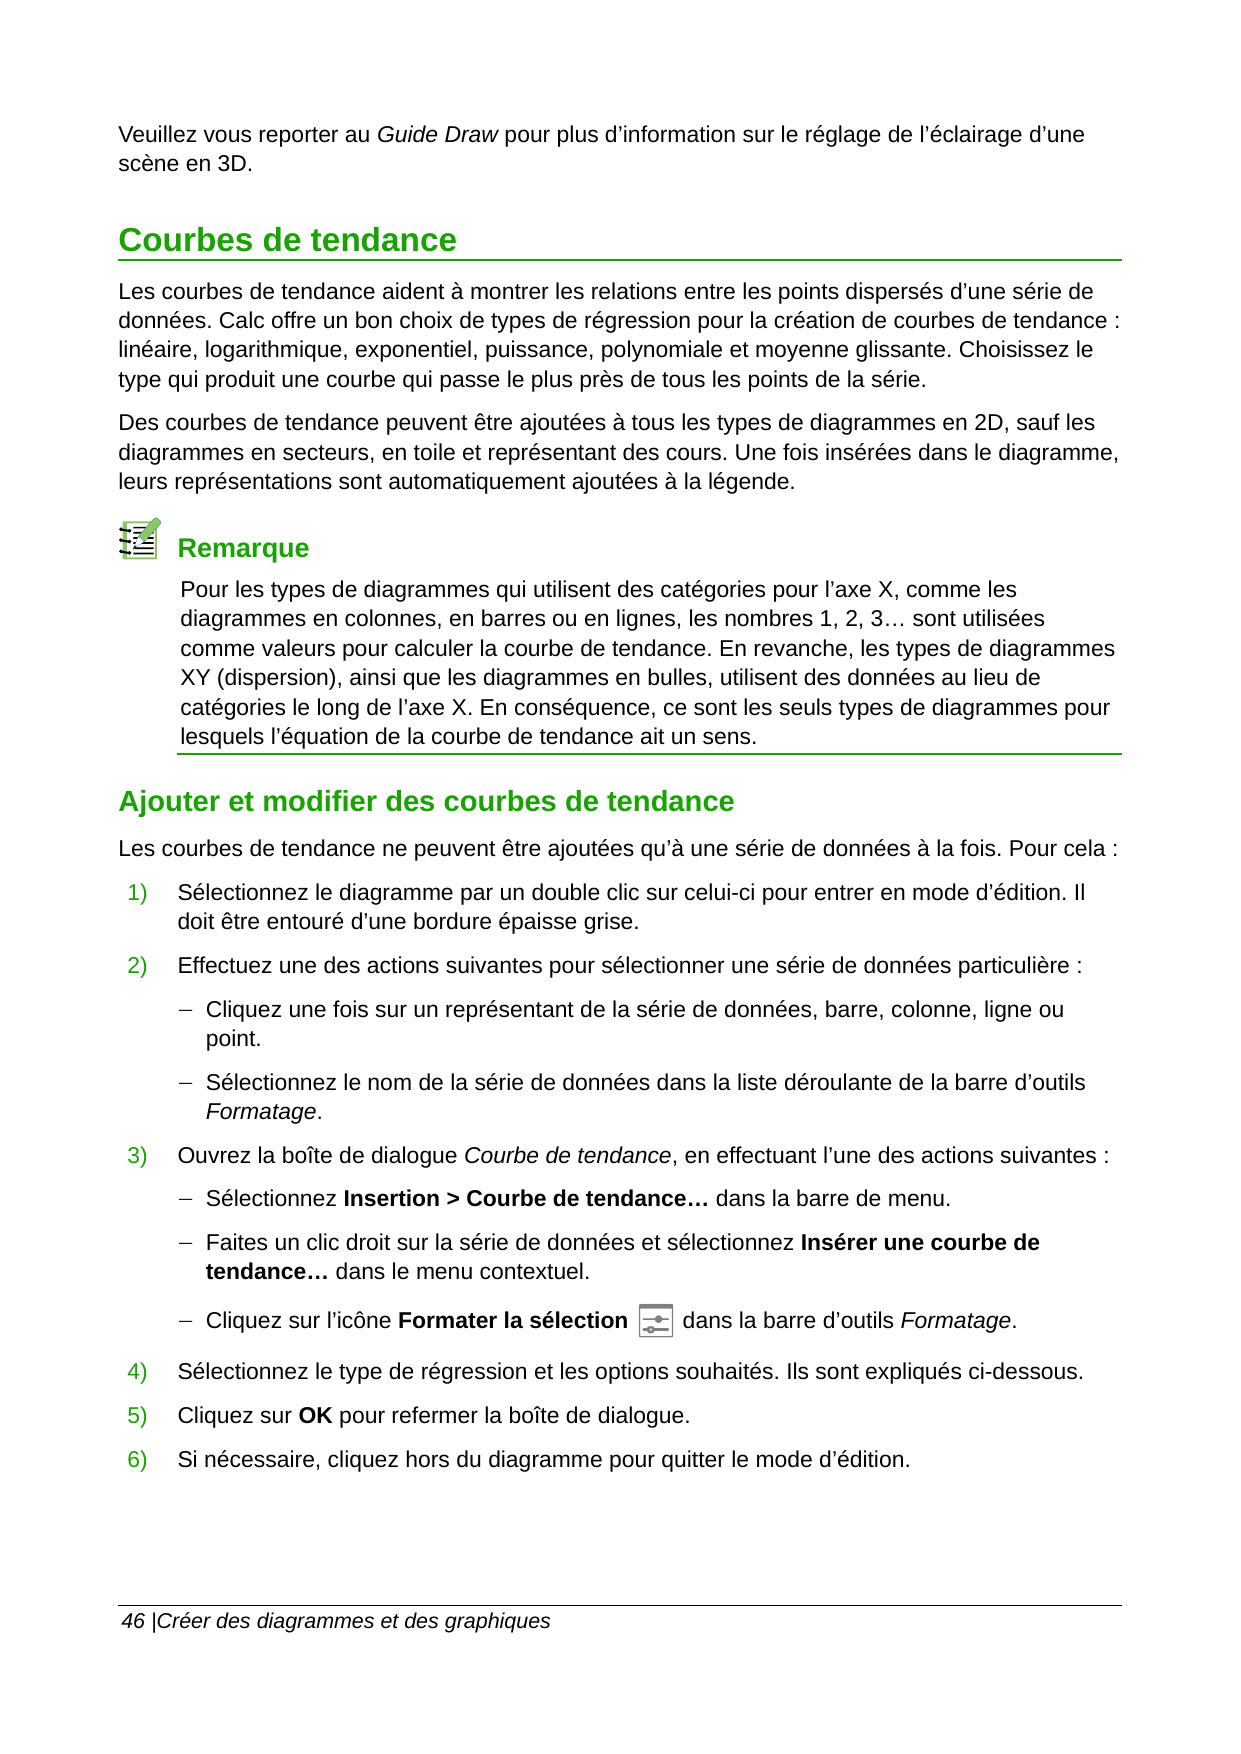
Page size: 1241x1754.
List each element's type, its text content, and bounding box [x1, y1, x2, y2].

subtitle Ajouter et modifier des courbes de tendance [118, 784, 1122, 818]
list Cliquez une fois sur un représentant de la série de données, barre, colonne, ligne ou point. [176, 993, 1122, 1051]
list Si nécessaire, cliquez hors du diagramme pour quitter le mode d’édition. [148, 1443, 1122, 1472]
text Des courbes de tendance peuvent être ajoutées à tous les types de diagrammes en 2D, sauf les diagrammes en secteurs, en toile et représentant des cours. Une fois insérées dans le diagramme, leurs représentations sont automatiquement ajoutées à la légende. [118, 407, 1122, 494]
text Les courbes de tendance aident à montrer les relations entre les points dispersés d’une série de données. Calc offre un bon choix de types de régression pour la création de courbes de tendance : linéaire, logarithmique, exponentiel, puissance, polynomiale et moyenne glissante. Choisissez le type qui produit une courbe qui passe le plus près de tous les points de la série. [118, 275, 1122, 392]
list Cliquez sur l’icône Formater la sélection [176, 1299, 634, 1341]
list Faites un clic droit sur la série de données et sélectionnez Insérer une courbe de tendance… dans le menu contextuel. [176, 1226, 1122, 1285]
list dans la barre d’outils Formatage. [677, 1299, 1122, 1341]
list Remarque [118, 516, 1122, 563]
text Veuillez vous reporter au Guide Draw pour plus d’information sur le réglage de l’éclairage d’une scène en 3D. [118, 118, 1122, 176]
list Effectuez une des actions suivantes pour sélectionner une série de données particulière : [148, 949, 1122, 978]
subtitle Courbes de tendance [118, 220, 1122, 259]
list Sélectionnez le nom de la série de données dans la liste déroulante de la barre d’outils Formatage. [176, 1066, 1122, 1124]
list Sélectionnez Insertion > Courbe de tendance… dans la barre de menu. [176, 1183, 1122, 1212]
text Pour les types de diagrammes qui utilisent des catégories pour l’axe X, comme les diagrammes en colonnes, en barres ou en lignes, les nombres 1, 2, 3… sont utilisées comme valeurs pour calculer la courbe de tendance. En revanche, les types de diagrammes XY (dispersion), ainsi que les diagrammes en bulles, utilisent des données au lieu de catégories le long de l’axe X. En conséquence, ce sont les seuls types de diagrammes pour lesquels l’équation de la courbe de tendance ait un sens. [177, 571, 1122, 753]
text Les courbes de tendance ne peuvent être ajoutées qu’à une série de données à la fois. Pour cela : [118, 833, 1122, 862]
list Sélectionnez le type de régression et les options souhaités. Ils sont expliqués ci-dessous. [148, 1355, 1122, 1384]
list Ouvrez la boîte de dialogue Courbe de tendance, en effectuant l’une des actions suivantes : [148, 1139, 1122, 1168]
picture [634, 1299, 677, 1341]
list Sélectionnez le diagramme par un double clic sur celui-ci pour entrer en mode d’édition. Il doit être entouré d’une bordure épaisse grise. [148, 876, 1122, 935]
list Cliquez sur OK pour refermer la boîte de dialogue. [148, 1399, 1122, 1428]
